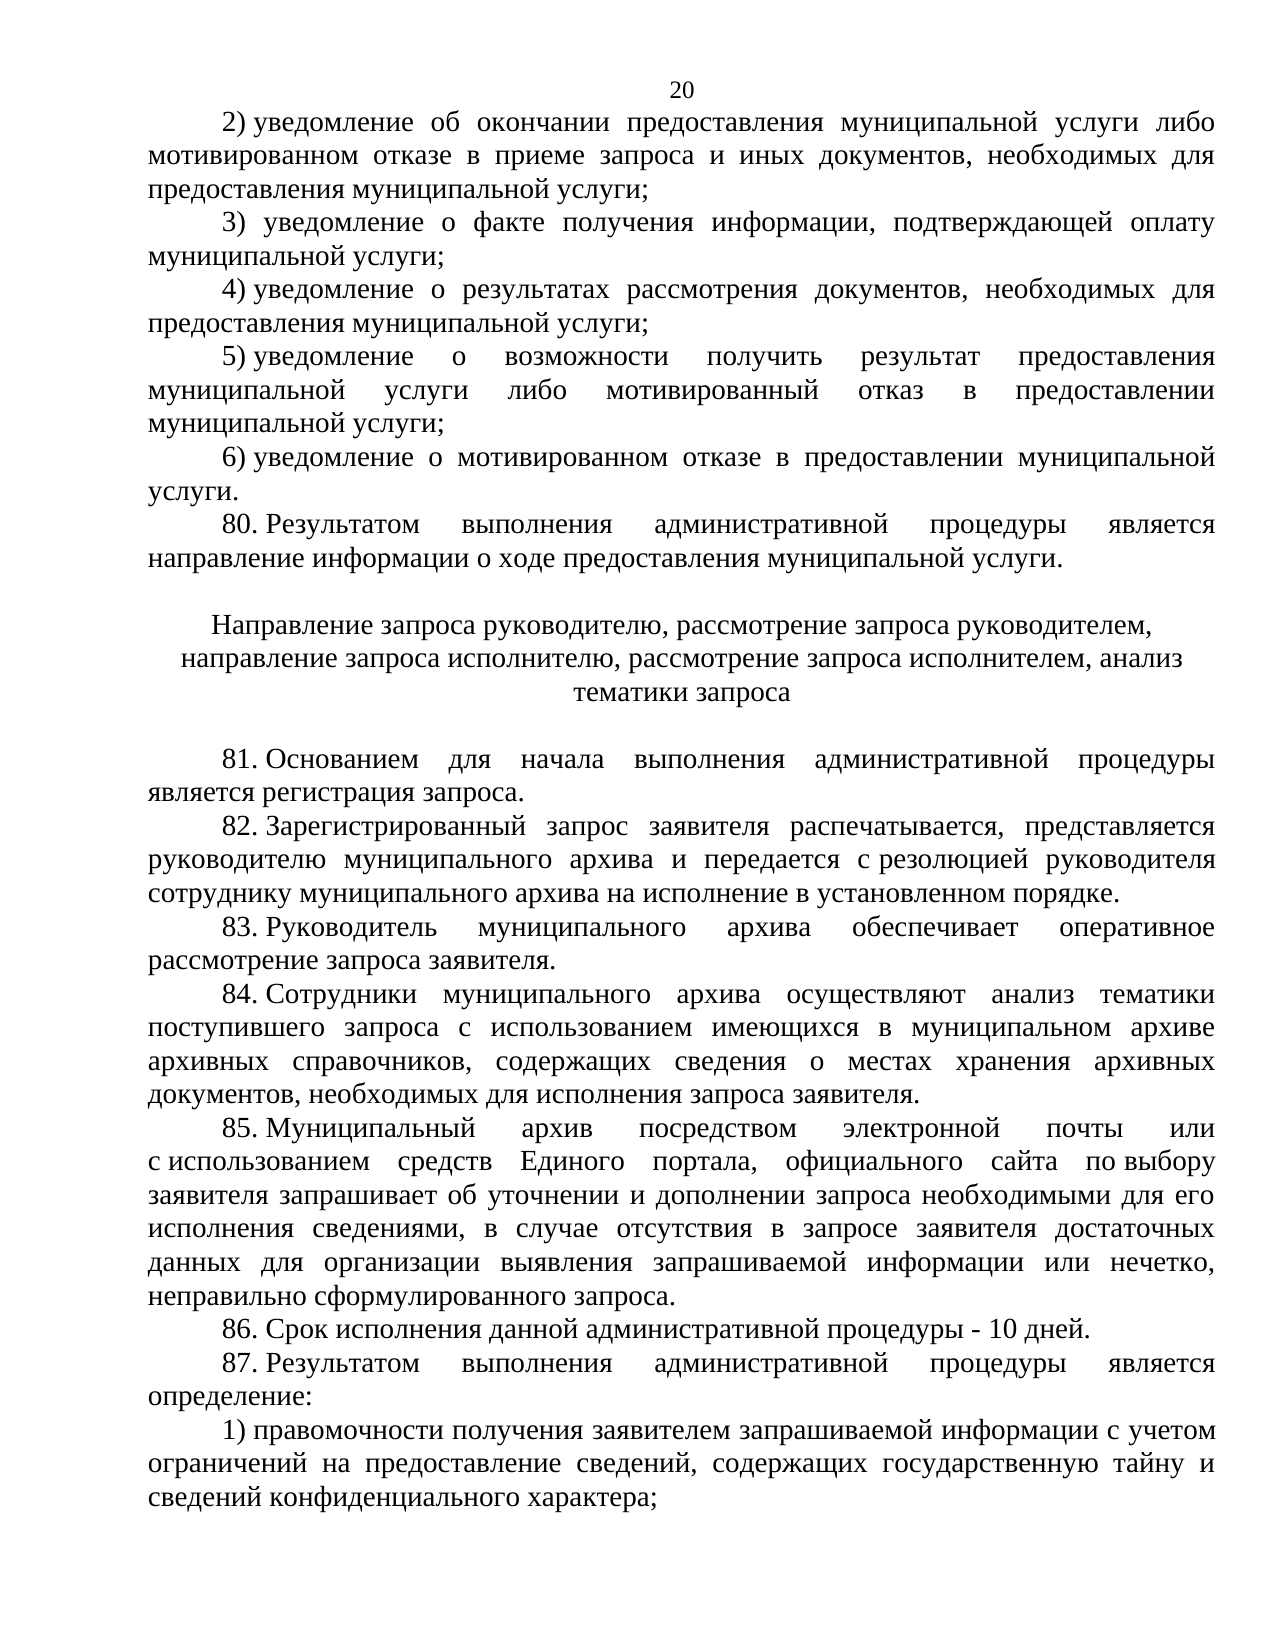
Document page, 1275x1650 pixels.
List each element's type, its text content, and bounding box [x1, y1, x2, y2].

text 4) уведомление о результатах рассмотрения документов, необходимых для предоставления муниципальной услуги; [148, 271, 1216, 338]
text 87. Результатом выполнения административной процедуры является определение: [148, 1345, 1216, 1412]
text 1) правомочности получения заявителем запрашиваемой информации с учетом ограничений на предоставление сведений, содержащих государственную тайну и сведений конфиденциального характера; [148, 1412, 1216, 1512]
text 81. Основанием для начала выполнения административной процедуры является регистрация запроса. [148, 741, 1216, 808]
text 84. Сотрудники муниципального архива осуществляют анализ тематики поступившего запроса с использованием имеющихся в муниципальном архиве архивных справочников, содержащих сведения о местах хранения архивных документов, необходимых для исполнения запроса заявителя. [148, 976, 1216, 1110]
text 80. Результатом выполнения административной процедуры является направление информации о ходе предоставления муниципальной услуги. [148, 506, 1216, 573]
text 5) уведомление о возможности получить результат предоставления муниципальной услуги либо мотивированный отказ в предоставлении муниципальной услуги; [148, 338, 1216, 439]
text 82. Зарегистрированный запрос заявителя распечатывается, представляется руководителю муниципального архива и передается с резолюцией руководителя сотруднику муниципального архива на исполнение в установленном порядке. [148, 808, 1216, 909]
text 86. Срок исполнения данной административной процедуры - 10 дней. [148, 1311, 1216, 1345]
text 6) уведомление о мотивированном отказе в предоставлении муниципальной услуги. [148, 439, 1216, 506]
text 3) уведомление о факте получения информации, подтверждающей оплату муниципальной услуги; [148, 204, 1216, 271]
text 2) уведомление об окончании предоставления муниципальной услуги либо мотивированном отказе в приеме запроса и иных документов, необходимых для предоставления муниципальной услуги; [148, 104, 1216, 204]
text 83. Руководитель муниципального архива обеспечивает оперативное рассмотрение запроса заявителя. [148, 909, 1216, 976]
text 85. Муниципальный архив посредством электронной почты или с использованием средств Единого портала, официального сайта по выбору заявителя запрашивает об уточнении и дополнении запроса необходимыми для его исполнения сведениями, в случае отсутствия в запросе заявителя достаточных данных для организации выявления запрашиваемой информации или нечетко, неправильно сформулированного запроса. [148, 1110, 1216, 1311]
text Направление запроса руководителю, рассмотрение запроса руководителем, направление запроса исполнителю, рассмотрение запроса исполнителем, анализ тематики запроса [148, 607, 1216, 707]
